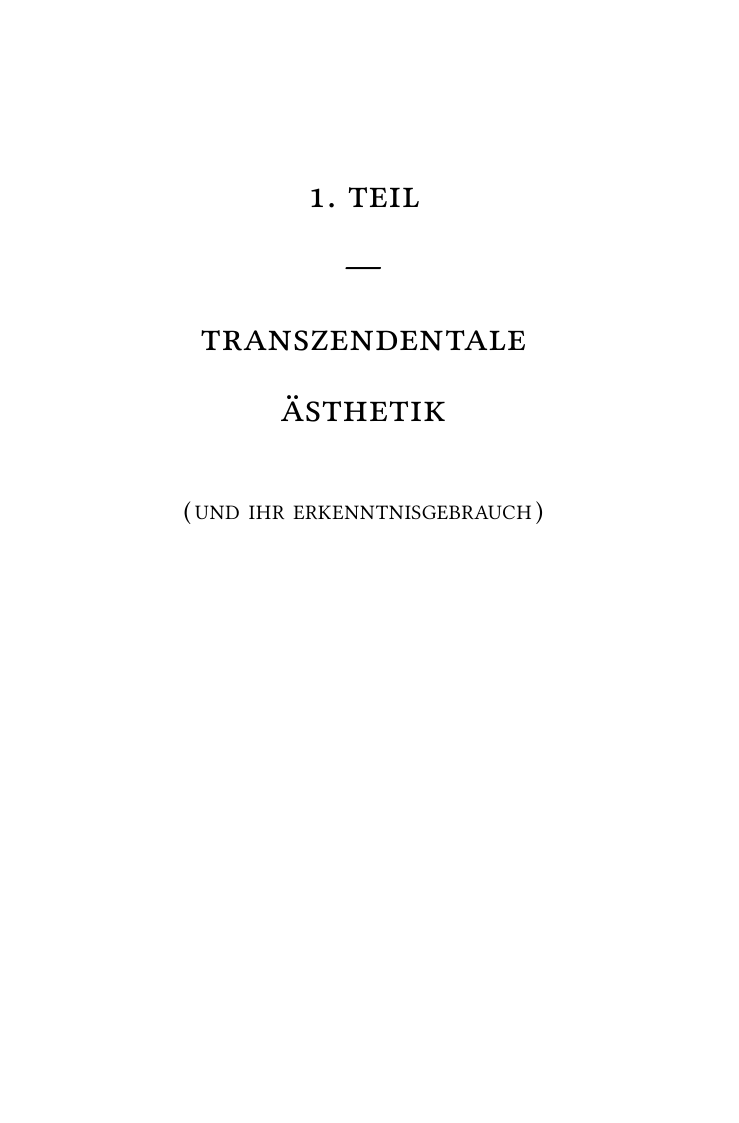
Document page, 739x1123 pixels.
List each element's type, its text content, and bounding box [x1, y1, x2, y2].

text ― [71, 242, 656, 289]
text Ästhetik [71, 384, 656, 432]
text (und ihr erkenntnisgebrauch) [71, 491, 656, 527]
text Transzendentale [71, 313, 656, 361]
text 1. Teil [71, 171, 656, 218]
